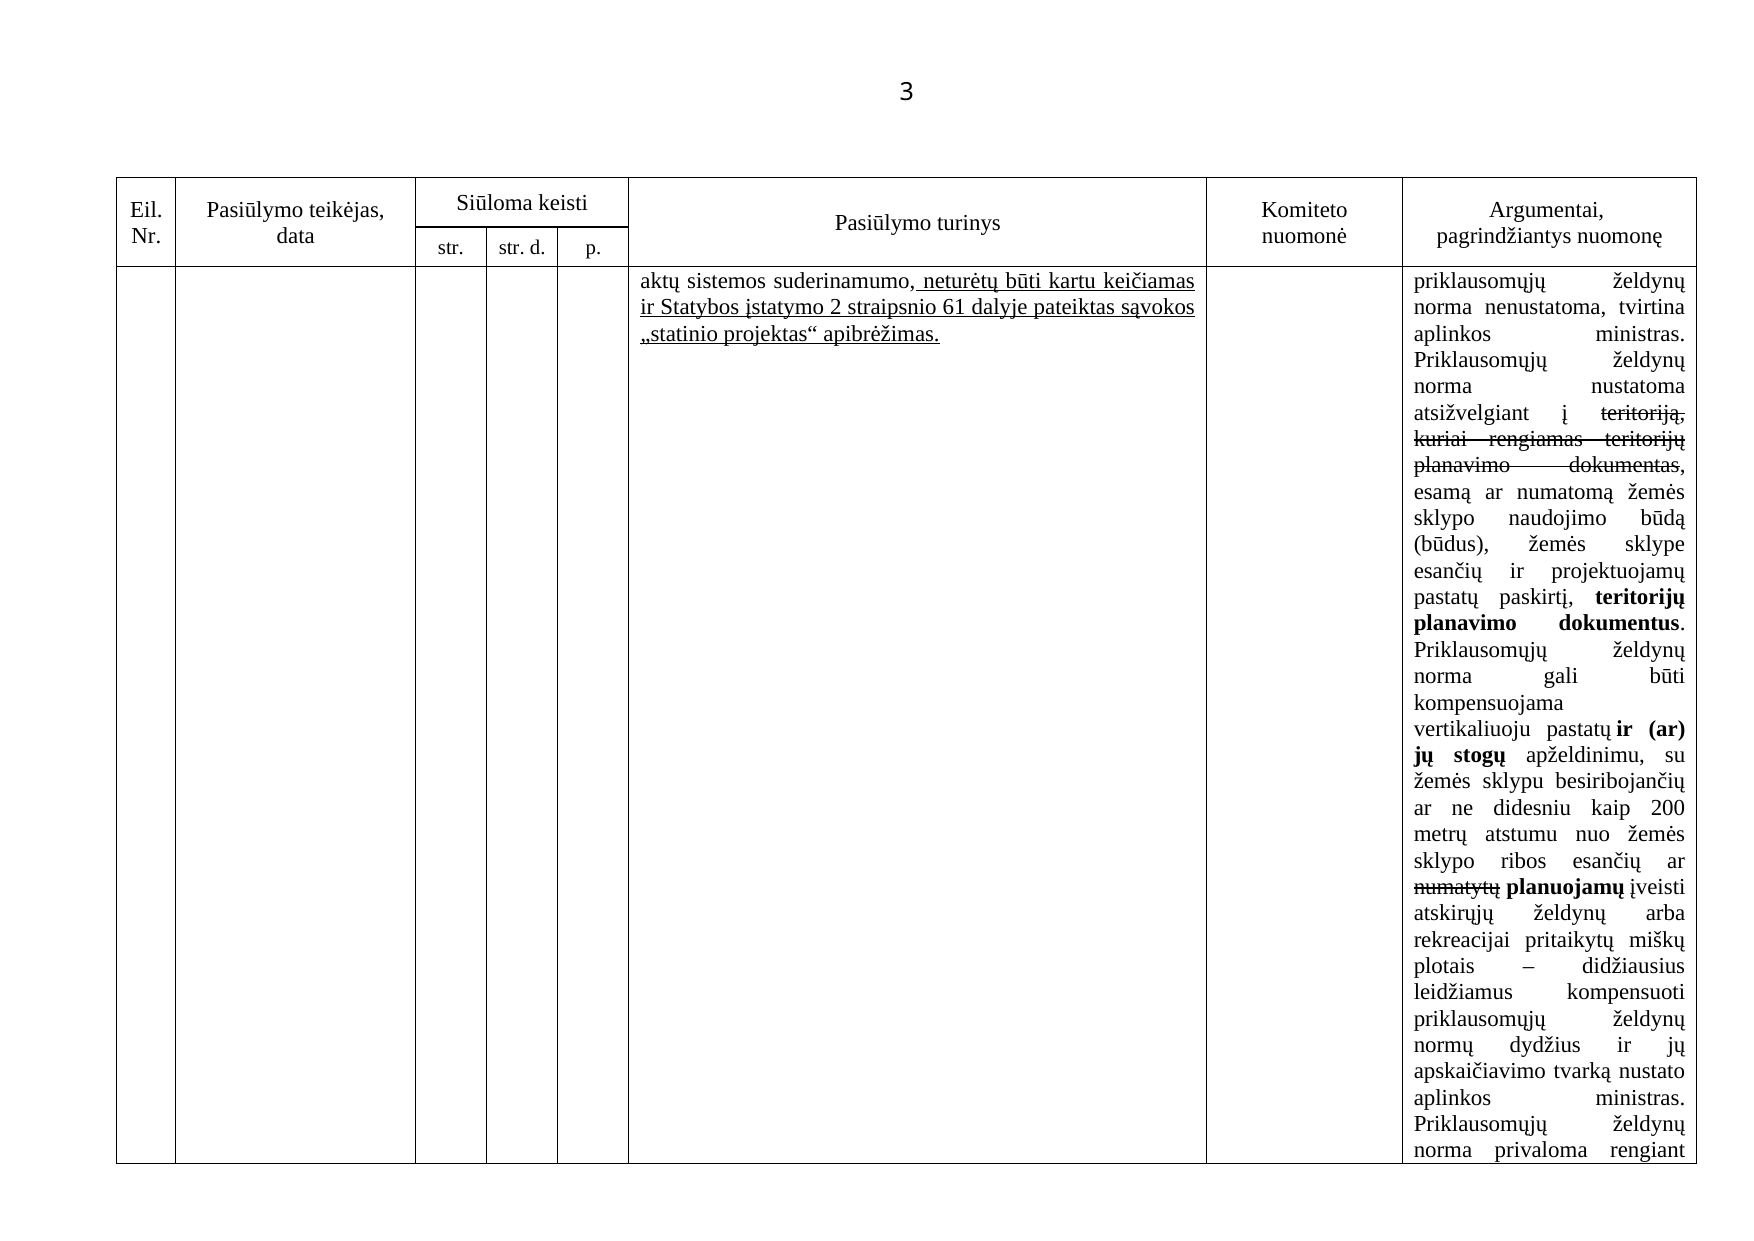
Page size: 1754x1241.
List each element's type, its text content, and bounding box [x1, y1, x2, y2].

table_cell priklausomųjų želdynų norma nenustatoma, tvirtina aplinkos ministras. Priklausomųjų želdynų norma nustatoma atsižvelgiant į teritoriją, kuriai rengiamas teritorijų planavimo dokumentas, esamą ar numatomą žemės sklypo naudojimo būdą (būdus), žemės sklype esančių ir projektuojamų pastatų paskirtį, teritorijų planavimo dokumentus. Priklausomųjų želdynų norma gali būti kompensuojama vertikaliuoju pastatų ir (ar) jų stogų apželdinimu, su žemės sklypu besiribojančių ar ne didesniu kaip 200 metrų atstumu nuo žemės sklypo ribos esančių ar numatytų planuojamų įveisti atskirųjų želdynų arba rekreacijai pritaikytų miškų plotais – didžiausius leidžiamus kompensuoti priklausomųjų želdynų normų dydžius ir jų apskaičiavimo tvarką nustato aplinkos ministras. Priklausomųjų želdynų norma privaloma rengiant [1403, 267, 1696, 1163]
table_cell [558, 267, 628, 1163]
table_cell [487, 267, 557, 1163]
table_header Eil. Nr. [117, 178, 175, 266]
table_cell [117, 267, 175, 1163]
table_header Argumentai, pagrindžiantys nuomonę [1403, 178, 1696, 266]
table_cell str. d. [487, 228, 557, 266]
table_header Pasiūlymo teikėjas, data [176, 178, 415, 266]
table_cell aktų sistemos suderinamumo, neturėtų būti kartu keičiamas ir Statybos įstatymo 2 straipsnio 61 dalyje pateiktas sąvokos „statinio projektas“ apibrėžimas. [629, 267, 1206, 1163]
table_cell [416, 267, 486, 1163]
table_header Komiteto nuomonė [1207, 178, 1402, 266]
table_cell [1207, 267, 1402, 1163]
table_cell p. [558, 228, 628, 266]
table_header Siūloma keisti [416, 178, 628, 226]
table_cell [176, 267, 415, 1163]
table_cell str. [416, 228, 486, 266]
table_header Pasiūlymo turinys [629, 178, 1206, 266]
